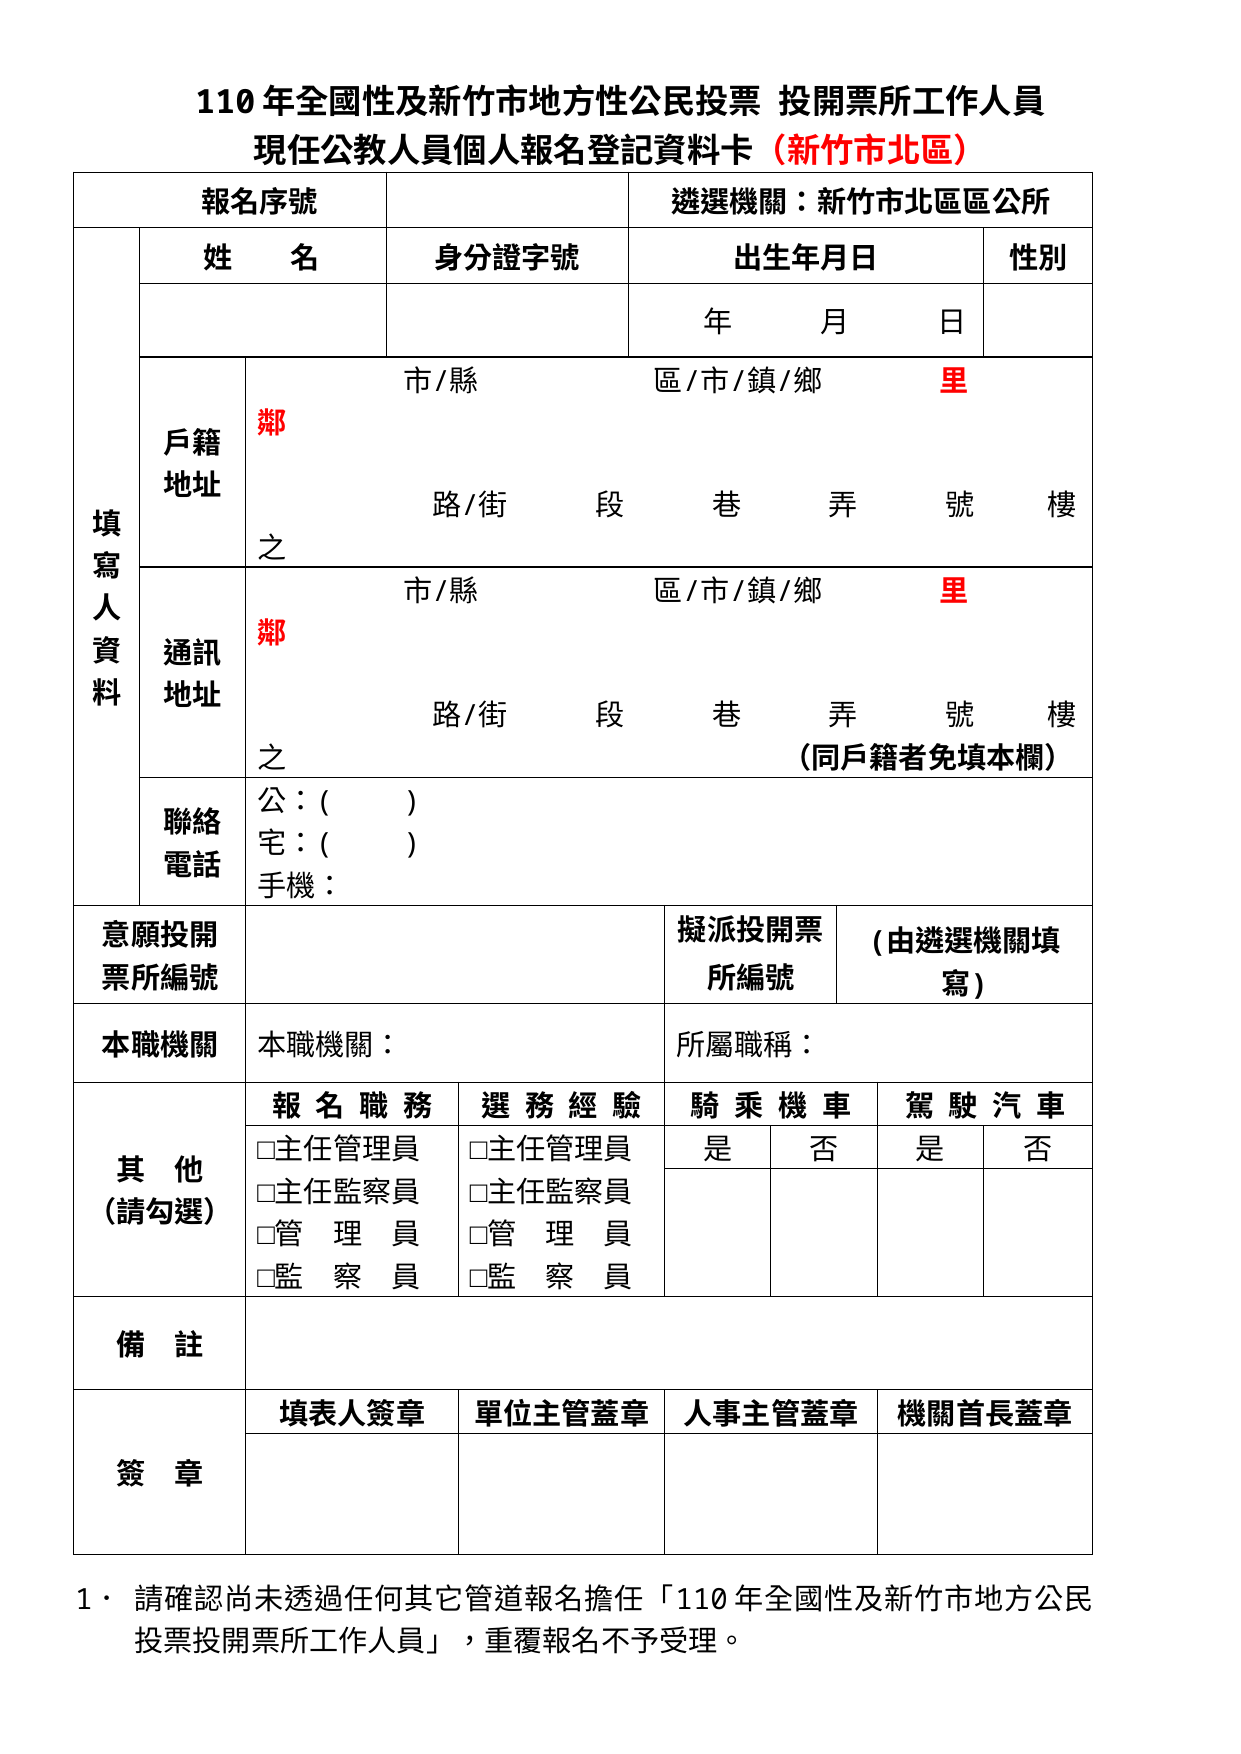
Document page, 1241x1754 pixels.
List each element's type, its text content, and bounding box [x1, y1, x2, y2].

table_cell 出生年月日 [629, 228, 983, 283]
table_cell 否 [984, 1126, 1092, 1168]
table_cell 單位主管蓋章 [459, 1390, 664, 1432]
table_cell 市/縣 區/市/鎮/鄉 里 鄰 路/街 段 巷 弄 號 樓之 [246, 358, 1092, 566]
table_cell 通訊地址 [140, 568, 245, 777]
list 請確認尚未透過任何其它管道報名擔任「110年全國性及新竹市地方公民投票投開票所工作人員」，重覆報名不予受理。 [75, 1576, 1094, 1660]
table_cell [665, 1169, 770, 1296]
table_cell 人事主管蓋章 [665, 1390, 877, 1432]
table_cell [246, 1297, 1092, 1389]
table_cell [984, 284, 1092, 356]
table_cell 市/縣 區/市/鎮/鄉 里 鄰 路/街 段 巷 弄 號 樓之 （同戶籍者免填本欄） [246, 568, 1092, 777]
table_cell [878, 1169, 983, 1296]
table_cell [984, 1169, 1092, 1296]
table_cell 本職機關 [74, 1004, 245, 1082]
table_cell [387, 284, 628, 356]
table_cell 是 [878, 1126, 983, 1168]
table_cell 機關首長蓋章 [878, 1390, 1092, 1432]
table_cell [459, 1434, 664, 1554]
table_cell 戶籍 地址 [140, 358, 245, 566]
table_cell 騎 乘 機 車 [665, 1083, 877, 1125]
table_cell (由遴選機關填寫) [837, 906, 1092, 1003]
table_cell [878, 1434, 1092, 1554]
table_cell □主任管理員 □主任監察員 □管 理 員 □監 察 員 [246, 1126, 458, 1296]
table_header 報名序號 [74, 173, 386, 227]
table_cell □主任管理員 □主任監察員 □管 理 員 □監 察 員 [459, 1126, 664, 1296]
table_cell 身分證字號 [387, 228, 628, 283]
table_cell 所屬職稱： [665, 1004, 1092, 1082]
table_cell 其 他 （請勾選） [74, 1083, 245, 1296]
table_cell [140, 284, 386, 356]
table_cell 性別 [984, 228, 1092, 283]
table_cell 否 [771, 1126, 877, 1168]
table_header [387, 173, 628, 227]
table_cell 聯絡 電話 [140, 778, 245, 905]
table_cell 駕 駛 汽 車 [878, 1083, 1092, 1125]
table_cell 擬派投開票所編號 [665, 906, 836, 1003]
text 現任公教人員個人報名登記資料卡（新竹市北區） [75, 123, 1165, 172]
table_cell 年 月 日 [629, 284, 983, 356]
table_cell 意願投開 票所編號 [74, 906, 245, 1003]
table_header 遴選機關：新竹市北區區公所 [629, 173, 1092, 227]
table_cell 簽 章 [74, 1390, 245, 1554]
text 110年全國性及新竹市地方性公民投票 投開票所工作人員 [75, 75, 1165, 123]
table_cell [771, 1169, 877, 1296]
table_cell 填 寫 人 資 料 [74, 228, 139, 905]
table_cell [665, 1434, 877, 1554]
table_cell 本職機關： [246, 1004, 664, 1082]
table_cell 填表人簽章 [246, 1390, 458, 1432]
table_cell [246, 1434, 458, 1554]
table_cell 報 名 職 務 [246, 1083, 458, 1125]
table_cell [246, 906, 664, 1003]
table_cell 姓 名 [140, 228, 386, 283]
table_cell 選 務 經 驗 [459, 1083, 664, 1125]
table_cell 是 [665, 1126, 770, 1168]
table_cell 備 註 [74, 1297, 245, 1389]
table_cell 公：( ) 宅：( ) 手機： [246, 778, 1092, 905]
